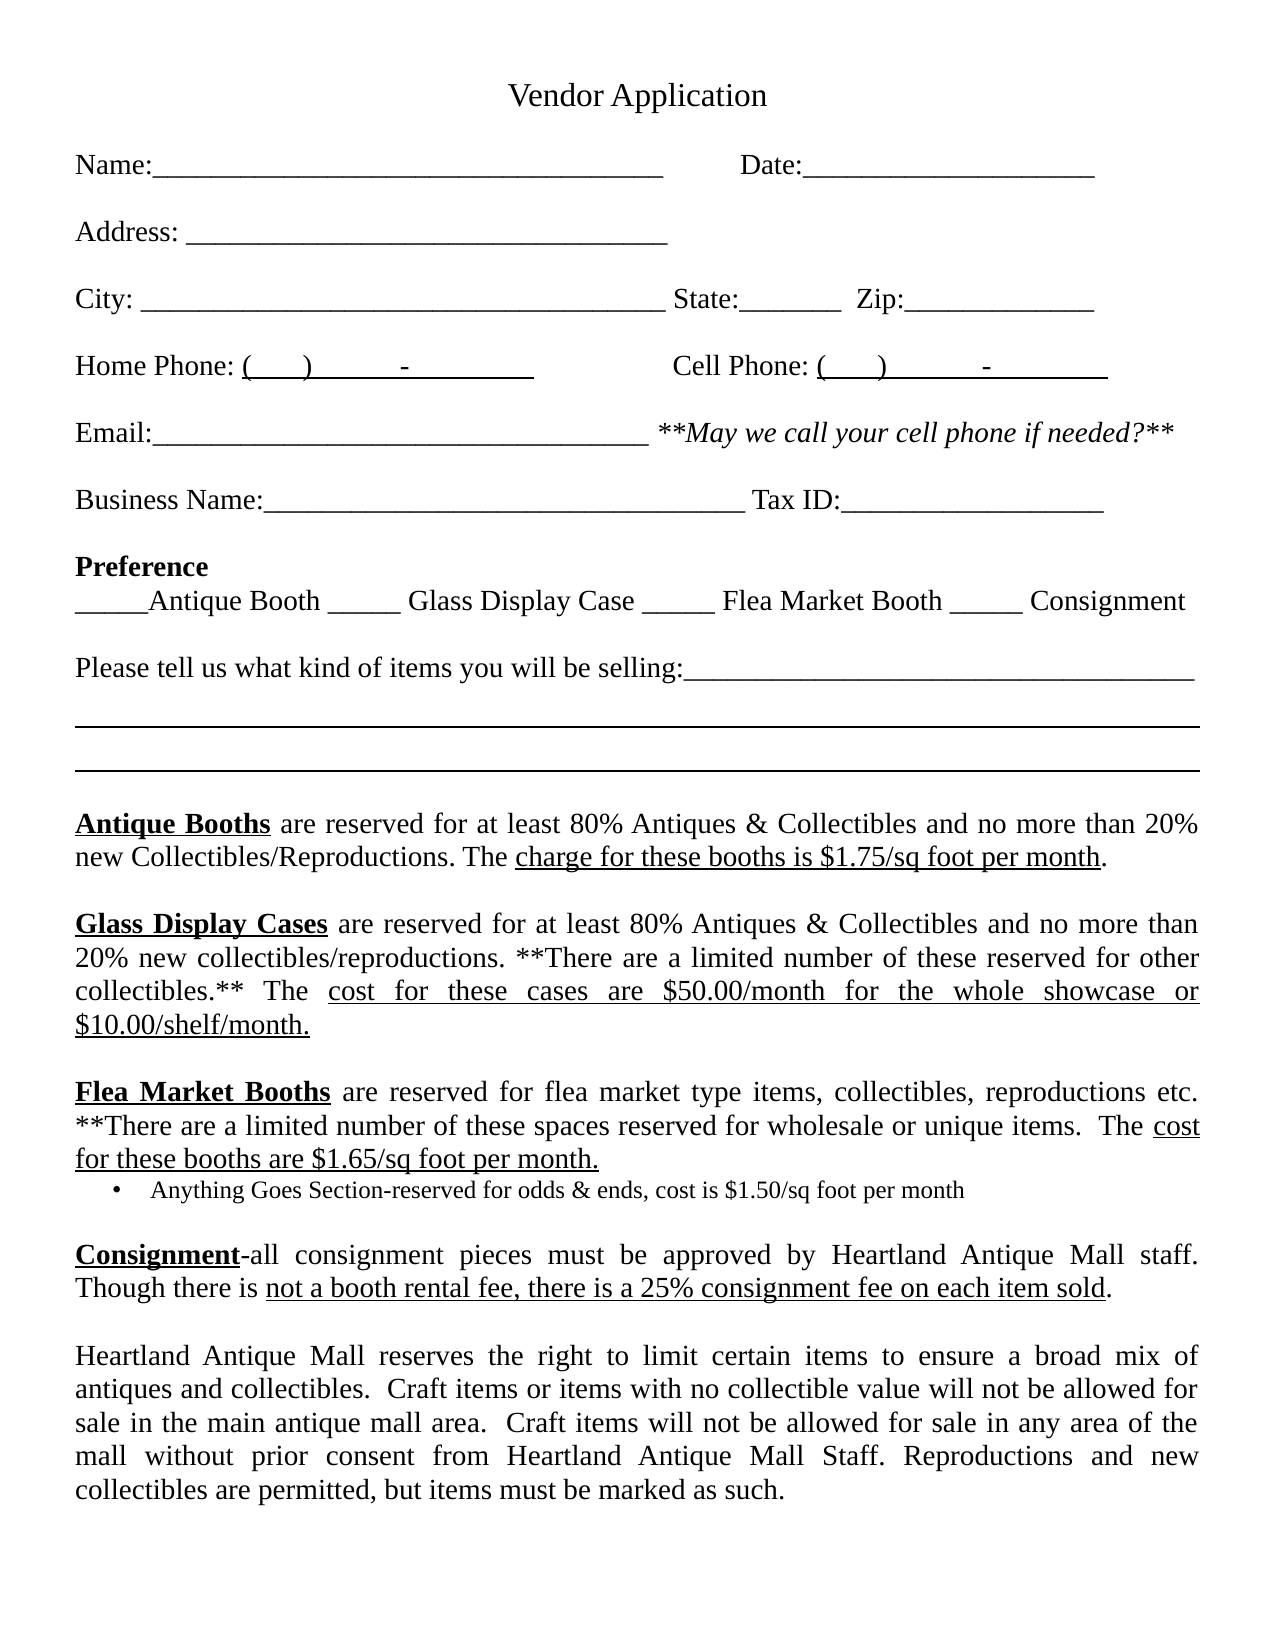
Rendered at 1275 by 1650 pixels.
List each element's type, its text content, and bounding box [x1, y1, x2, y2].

text Consignment-all consignment pieces must be approved by Heartland Antique Mall staff. Though there is not a booth rental fee, there is a 25% consignment fee on each item sold. [75, 1237, 1200, 1304]
text Name:___________________________________ Date:____________________ [75, 147, 1200, 180]
text Flea Market Booths are reserved for flea market type items, collectibles, reproductions etc. **There are a limited number of these spaces reserved for wholesale or unique items. The cost for these booths are $1.65/sq foot per month. [75, 1074, 1200, 1175]
text Heartland Antique Mall reserves the right to limit certain items to ensure a broad mix of antiques and collectibles. Craft items or items with no collectible value will not be allowed for sale in the main antique mall area. Craft items will not be allowed for sale in any area of the mall without prior consent from Heartland Antique Mall Staff. Reproductions and new collectibles are permitted, but items must be marked as such. [75, 1338, 1200, 1505]
text City: ____________________________________ State:_______ Zip:_____________ [75, 281, 1200, 314]
text Home Phone: ( ) - Cell Phone: ( ) - [75, 348, 1200, 382]
list Anything Goes Section-reserved for odds & ends, cost is $1.50/sq foot per month [112, 1175, 1200, 1203]
text Business Name:_________________________________ Tax ID:__________________ [75, 482, 1200, 516]
text Preference [75, 549, 1200, 583]
text Antique Booths are reserved for at least 80% Antiques & Collectibles and no more than 20% new Collectibles/Reproductions. The charge for these booths is $1.75/sq foot per month. [75, 806, 1200, 873]
text Email:__________________________________ **May we call your cell phone if needed?** [75, 415, 1200, 449]
text Glass Display Cases are reserved for at least 80% Antiques & Collectibles and no more than 20% new collectibles/reproductions. **There are a limited number of these reserved for other collectibles.** The cost for these cases are $50.00/month for the whole showcase or $10.00/shelf/month. [75, 906, 1200, 1041]
text Please tell us what kind of items you will be selling:___________________________________ [75, 650, 1200, 683]
text Vendor Application [75, 75, 1200, 113]
text _____Antique Booth _____ Glass Display Case _____ Flea Market Booth _____ Consignment [75, 583, 1200, 616]
text Address: _________________________________ [75, 214, 1200, 247]
